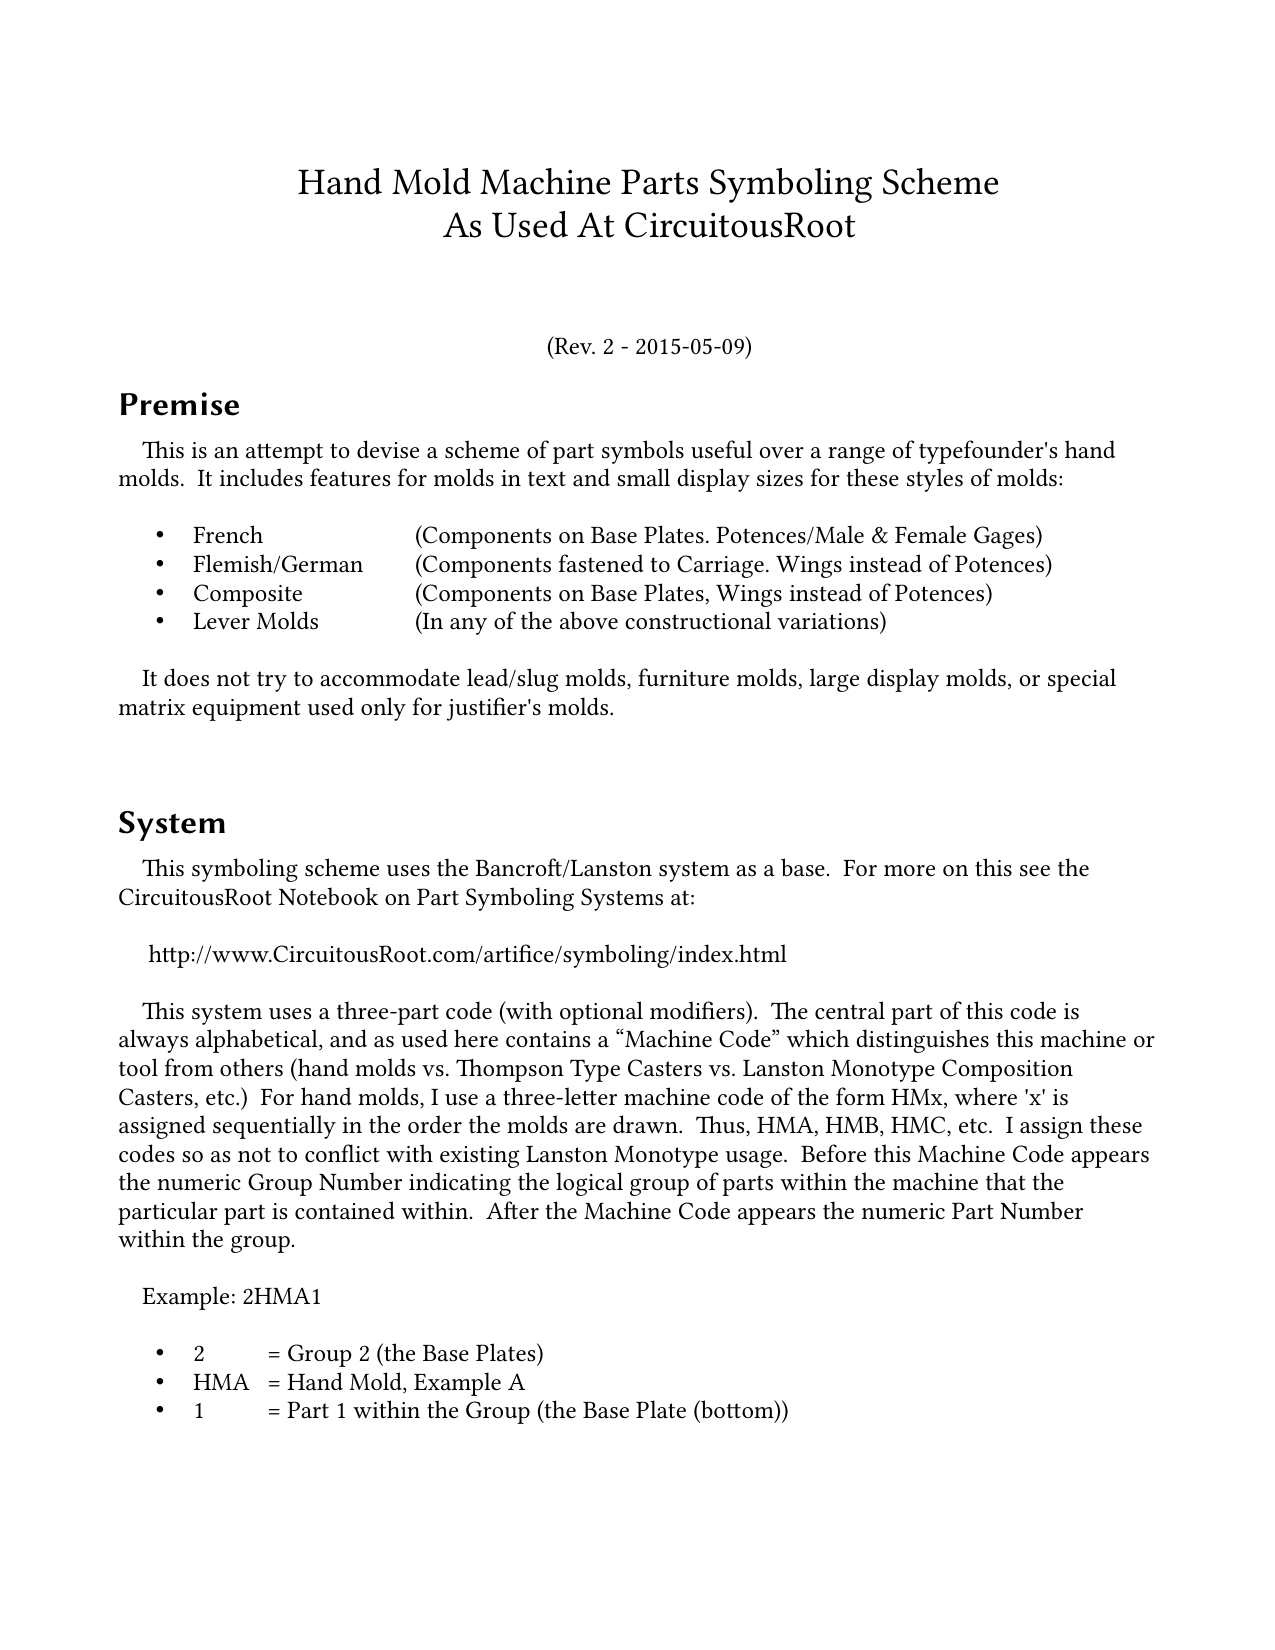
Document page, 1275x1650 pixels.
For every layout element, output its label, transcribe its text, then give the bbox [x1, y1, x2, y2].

text This symboling scheme uses the Bancroft/Lanston system as a base. For more on this see the CircuitousRoot Notebook on Part Symboling Systems at: [118, 854, 1157, 911]
subtitle System [118, 803, 1157, 842]
text (Rev. 2 - 2015-05-09) [118, 332, 1157, 360]
text Example: 2HMA1 [118, 1282, 1157, 1311]
list Lever Molds (In any of the above constructional variations) [156, 607, 1157, 636]
list 2 = Group 2 (the Base Plates) [156, 1339, 1157, 1368]
subtitle Premise [118, 385, 1157, 423]
text Hand Mold Machine Parts Symboling Scheme [118, 161, 1157, 203]
text This system uses a three-part code (with optional modifiers). The central part of this code is always alphabetical, and as used here contains a “Machine Code” which distinguishes this machine or tool from others (hand molds vs. Thompson Type Casters vs. Lanston Monotype Composition Casters, etc.) For hand molds, I use a three-letter machine code of the form HMx, where 'x' is assigned sequentially in the order the molds are drawn. Thus, HMA, HMB, HMC, etc. I assign these codes so as not to conflict with existing Lanston Monotype usage. Before this Machine Code appears the numeric Group Number indicating the logical group of parts within the machine that the particular part is contained within. After the Machine Code appears the numeric Part Number within the group. [118, 997, 1157, 1254]
text This is an attempt to devise a scheme of part symbols useful over a range of typefounder's hand molds. It includes features for molds in text and small display sizes for these styles of molds: [118, 436, 1157, 493]
text It does not try to accommodate lead/slug molds, furniture molds, large display molds, or special matrix equipment used only for justifier's molds. [118, 664, 1157, 721]
list 1 = Part 1 within the Group (the Base Plate (bottom)) [156, 1396, 1157, 1425]
text http://www.CircuitousRoot.com/artifice/symboling/index.html [118, 940, 1157, 968]
list French (Components on Base Plates. Potences/Male & Female Gages) [156, 522, 1157, 550]
list HMA = Hand Mold, Example A [156, 1368, 1157, 1396]
list Composite (Components on Base Plates, Wings instead of Potences) [156, 579, 1157, 607]
text As Used At CircuitousRoot [118, 203, 1157, 246]
list Flemish/German (Components fastened to Carriage. Wings instead of Potences) [156, 550, 1157, 579]
